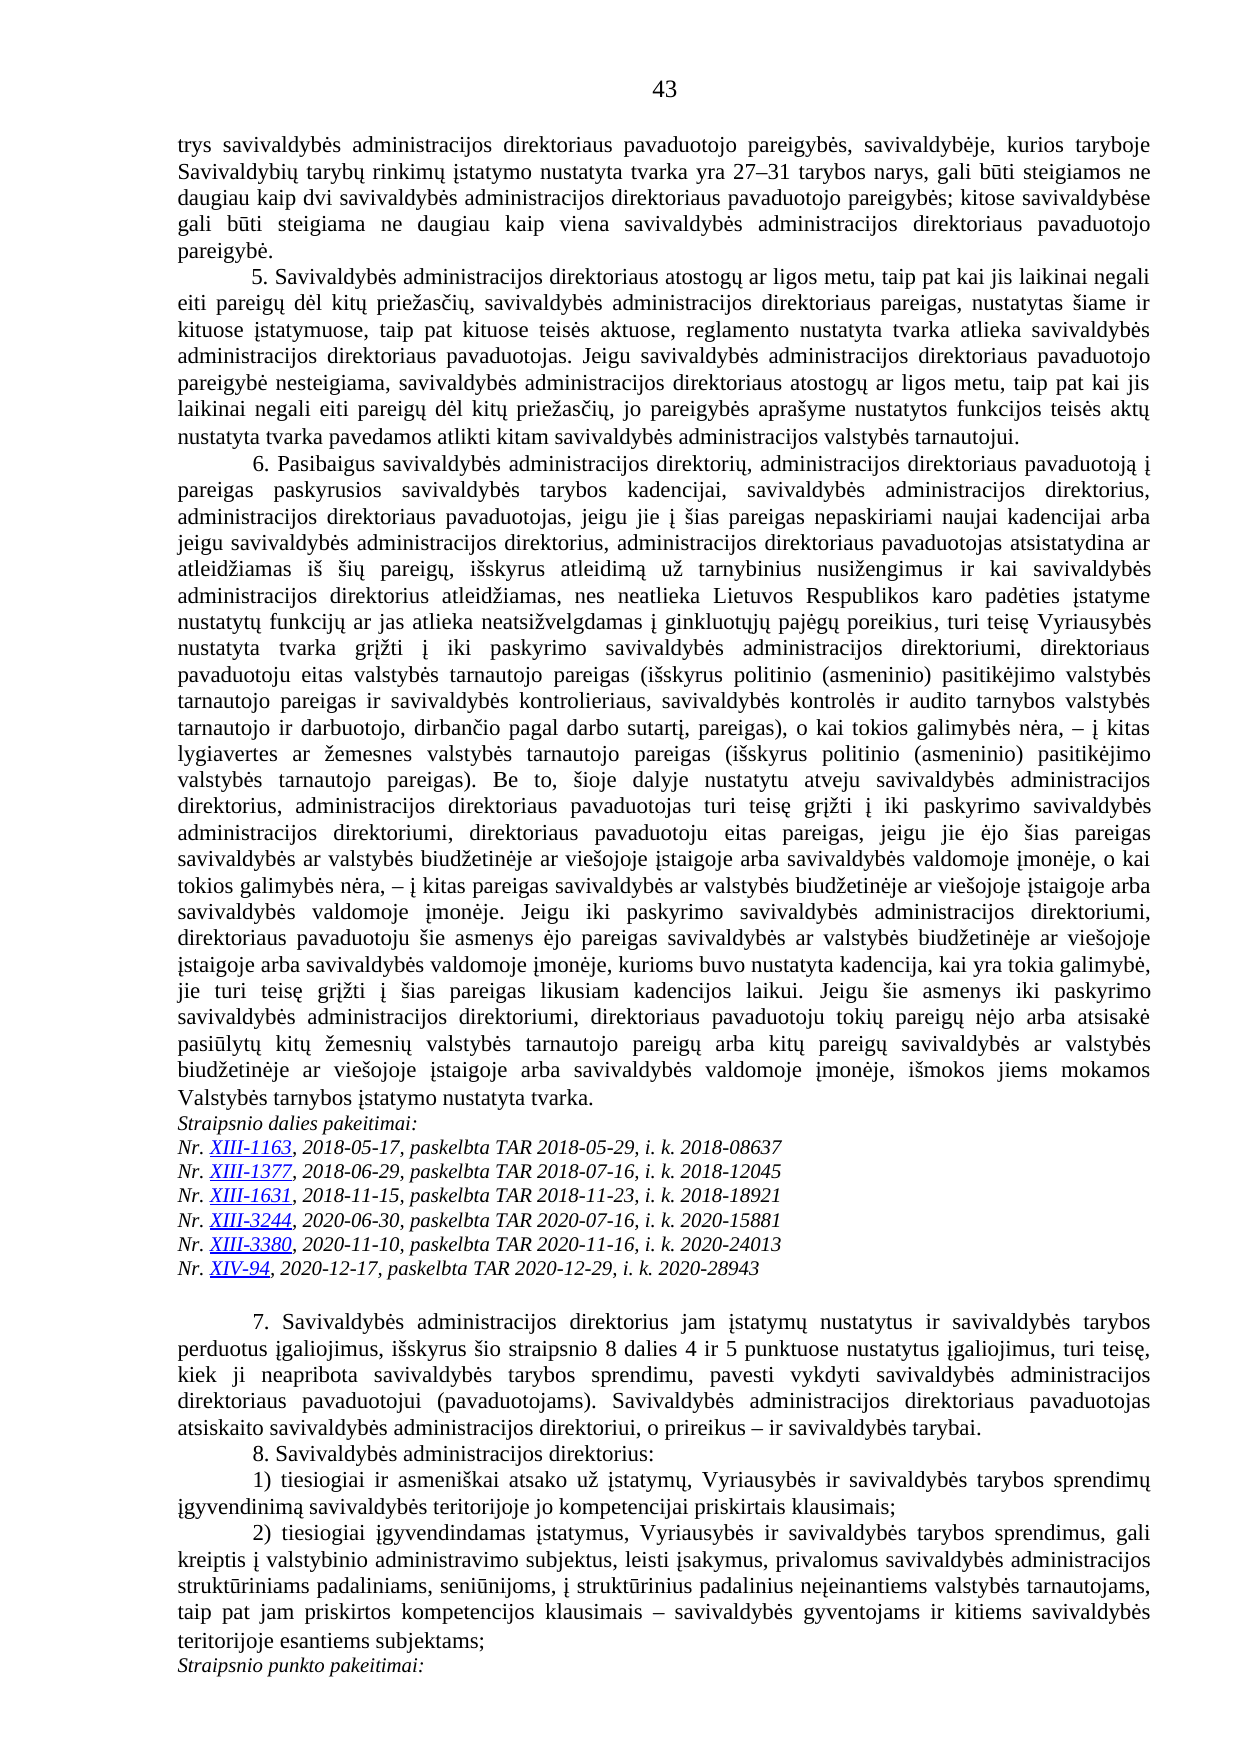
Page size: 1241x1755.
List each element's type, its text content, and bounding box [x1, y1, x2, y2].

text 1) tiesiogiai ir asmeniškai atsako už įstatymų, Vyriausybės ir savivaldybės tarybos sprendimų įgyvendinimą savivaldybės teritorijoje jo kompetencijai priskirtais klausimais; [177, 1467, 1152, 1519]
text Straipsnio punkto pakeitimai: [177, 1653, 1152, 1677]
text 5. Savivaldybės administracijos direktoriaus atostogų ar ligos metu, taip pat kai jis laikinai negali eiti pareigų dėl kitų priežasčių, savivaldybės administracijos direktoriaus pareigas, nustatytas šiame ir kituose įstatymuose, taip pat kituose teisės aktuose, reglamento nustatyta tvarka atlieka savivaldybės administracijos direktoriaus pavaduotojas. Jeigu savivaldybės administracijos direktoriaus pavaduotojo pareigybė nesteigiama, savivaldybės administracijos direktoriaus atostogų ar ligos metu, taip pat kai jis laikinai negali eiti pareigų dėl kitų priežasčių, jo pareigybės aprašyme nustatytos funkcijos teisės aktų nustatyta tvarka pavedamos atlikti kitam savivaldybės administracijos valstybės tarnautojui. [177, 263, 1152, 450]
text Nr. XIV-94, 2020-12-17, paskelbta TAR 2020-12-29, i. k. 2020-28943 [177, 1256, 1152, 1280]
text Nr. XIII-3244, 2020-06-30, paskelbta TAR 2020-07-16, i. k. 2020-15881 [177, 1207, 1152, 1232]
text 6. Pasibaigus savivaldybės administracijos direktorių, administracijos direktoriaus pavaduotoją į pareigas paskyrusios savivaldybės tarybos kadencijai, savivaldybės administracijos direktorius, administracijos direktoriaus pavaduotojas, jeigu jie į šias pareigas nepaskiriami naujai kadencijai arba jeigu savivaldybės administracijos direktorius, administracijos direktoriaus pavaduotojas atsistatydina ar atleidžiamas iš šių pareigų, išskyrus atleidimą už tarnybinius nusižengimus ir kai savivaldybės administracijos direktorius atleidžiamas, nes neatlieka Lietuvos Respublikos karo padėties įstatyme nustatytų funkcijų ar jas atlieka neatsižvelgdamas į ginkluotųjų pajėgų poreikius, turi teisę Vyriausybės nustatyta tvarka grįžti į iki paskyrimo savivaldybės administracijos direktoriumi, direktoriaus pavaduotoju eitas valstybės tarnautojo pareigas (išskyrus politinio (asmeninio) pasitikėjimo valstybės tarnautojo pareigas ir savivaldybės kontrolieriaus, savivaldybės kontrolės ir audito tarnybos valstybės tarnautojo ir darbuotojo, dirbančio pagal darbo sutartį, pareigas), o kai tokios galimybės nėra, – į kitas lygiavertes ar žemesnes valstybės tarnautojo pareigas (išskyrus politinio (asmeninio) pasitikėjimo valstybės tarnautojo pareigas). Be to, šioje dalyje nustatytu atveju savivaldybės administracijos direktorius, administracijos direktoriaus pavaduotojas turi teisę grįžti į iki paskyrimo savivaldybės administracijos direktoriumi, direktoriaus pavaduotoju eitas pareigas, jeigu jie ėjo šias pareigas savivaldybės ar valstybės biudžetinėje ar viešojoje įstaigoje arba savivaldybės valdomoje įmonėje, o kai tokios galimybės nėra, – į kitas pareigas savivaldybės ar valstybės biudžetinėje ar viešojoje įstaigoje arba savivaldybės valdomoje įmonėje. Jeigu iki paskyrimo savivaldybės administracijos direktoriumi, direktoriaus pavaduotoju šie asmenys ėjo pareigas savivaldybės ar valstybės biudžetinėje ar viešojoje įstaigoje arba savivaldybės valdomoje įmonėje, kurioms buvo nustatyta kadencija, kai yra tokia galimybė, jie turi teisę grįžti į šias pareigas likusiam kadencijos laikui. Jeigu šie asmenys iki paskyrimo savivaldybės administracijos direktoriumi, direktoriaus pavaduotoju tokių pareigų nėjo arba atsisakė pasiūlytų kitų žemesnių valstybės tarnautojo pareigų arba kitų pareigų savivaldybės ar valstybės biudžetinėje ar viešojoje įstaigoje arba savivaldybės valdomoje įmonėje, išmokos jiems mokamos Valstybės tarnybos įstatymo nustatyta tvarka. [177, 450, 1152, 1111]
text Nr. XIII-3380, 2020-11-10, paskelbta TAR 2020-11-16, i. k. 2020-24013 [177, 1232, 1152, 1256]
text 8. Savivaldybės administracijos direktorius: [177, 1440, 1152, 1467]
text trys savivaldybės administracijos direktoriaus pavaduotojo pareigybės, savivaldybėje, kurios taryboje Savivaldybių tarybų rinkimų įstatymo nustatyta tvarka yra 27–31 tarybos narys, gali būti steigiamos ne daugiau kaip dvi savivaldybės administracijos direktoriaus pavaduotojo pareigybės; kitose savivaldybėse gali būti steigiama ne daugiau kaip viena savivaldybės administracijos direktoriaus pavaduotojo pareigybė. [177, 131, 1152, 263]
text Straipsnio dalies pakeitimai: [177, 1111, 1152, 1135]
text 2) tiesiogiai įgyvendindamas įstatymus, Vyriausybės ir savivaldybės tarybos sprendimus, gali kreiptis į valstybinio administravimo subjektus, leisti įsakymus, privalomus savivaldybės administracijos struktūriniams padaliniams, seniūnijoms, į struktūrinius padalinius neįeinantiems valstybės tarnautojams, taip pat jam priskirtos kompetencijos klausimais – savivaldybės gyventojams ir kitiems savivaldybės teritorijoje esantiems subjektams; [177, 1519, 1152, 1653]
text Nr. XIII-1631, 2018-11-15, paskelbta TAR 2018-11-23, i. k. 2018-18921 [177, 1183, 1152, 1207]
text 7. Savivaldybės administracijos direktorius jam įstatymų nustatytus ir savivaldybės tarybos perduotus įgaliojimus, išskyrus šio straipsnio 8 dalies 4 ir 5 punktuose nustatytus įgaliojimus, turi teisę, kiek ji neapribota savivaldybės tarybos sprendimu, pavesti vykdyti savivaldybės administracijos direktoriaus pavaduotojui (pavaduotojams). Savivaldybės administracijos direktoriaus pavaduotojas atsiskaito savivaldybės administracijos direktoriui, o prireikus – ir savivaldybės tarybai. [177, 1308, 1152, 1440]
text Nr. XIII-1163, 2018-05-17, paskelbta TAR 2018-05-29, i. k. 2018-08637 [177, 1135, 1152, 1159]
text Nr. XIII-1377, 2018-06-29, paskelbta TAR 2018-07-16, i. k. 2018-12045 [177, 1159, 1152, 1183]
